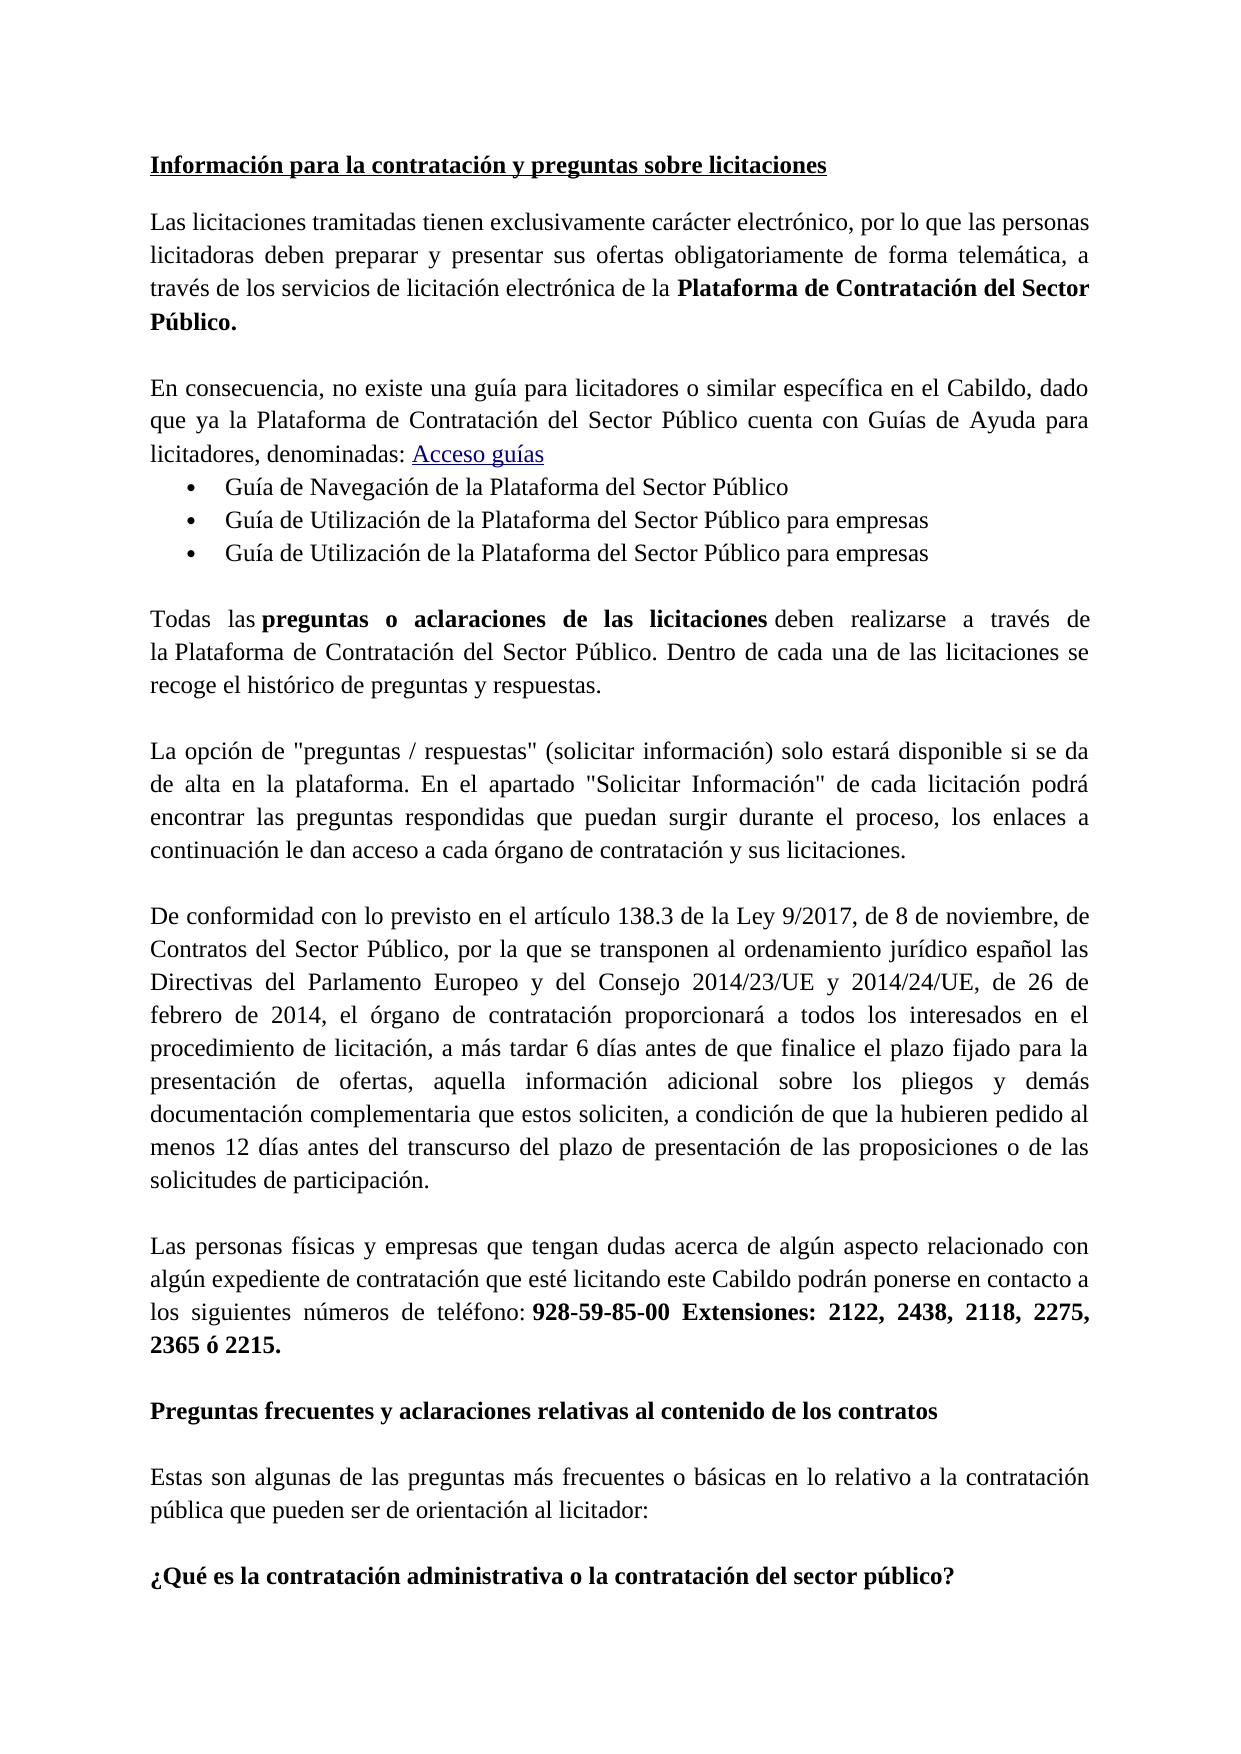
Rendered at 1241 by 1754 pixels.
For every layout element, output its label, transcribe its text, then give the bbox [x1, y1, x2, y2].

text Preguntas frecuentes y aclaraciones relativas al contenido de los contratos [150, 1396, 1090, 1425]
list Guía de Utilización de la Plataforma del Sector Público para empresas [187, 538, 1090, 566]
text La opción de "preguntas / respuestas" (solicitar información) solo estará disponible si se da de alta en la plataforma. En el apartado "Solicitar Información" de cada licitación podrá encontrar las preguntas respondidas que puedan surgir durante el proceso, los enlaces a continuación le dan acceso a cada órgano de contratación y sus licitaciones. [150, 736, 1090, 864]
text De conformidad con lo previsto en el artículo 138.3 de la Ley 9/2017, de 8 de noviembre, de Contratos del Sector Público, por la que se transponen al ordenamiento jurídico español las Directivas del Parlamento Europeo y del Consejo 2014/23/UE y 2014/24/UE, de 26 de febrero de 2014, el órgano de contratación proporcionará a todos los interesados en el procedimiento de licitación, a más tardar 6 días antes de que finalice el plazo fijado para la presentación de ofertas, aquella información adicional sobre los pliegos y demás documentación complementaria que estos soliciten, a condición de que la hubieren pedido al menos 12 días antes del transcurso del plazo de presentación de las proposiciones o de las solicitudes de participación. [150, 901, 1090, 1194]
text En consecuencia, no existe una guía para licitadores o similar específica en el Cabildo, dado que ya la Plataforma de Contratación del Sector Público cuenta con Guías de Ayuda para licitadores, denominadas: Acceso guías [150, 373, 1090, 467]
list Guía de Navegación de la Plataforma del Sector Público [187, 472, 1090, 500]
text Estas son algunas de las preguntas más frecuentes o básicas en lo relativo a la contratación pública que pueden ser de orientación al licitador: [150, 1462, 1090, 1524]
text Todas las preguntas o aclaraciones de las licitaciones deben realizarse a través de la Plataforma de Contratación del Sector Público. Dentro de cada una de las licitaciones se recoge el histórico de preguntas y respuestas. [150, 604, 1090, 698]
text Información para la contratación y preguntas sobre licitaciones [150, 150, 1090, 179]
text Las licitaciones tramitadas tienen exclusivamente carácter electrónico, por lo que las personas licitadoras deben preparar y presentar sus ofertas obligatoriamente de forma telemática, a través de los servicios de licitación electrónica de la Plataforma de Contratación del Sector Público. [150, 207, 1090, 335]
list Guía de Utilización de la Plataforma del Sector Público para empresas [187, 505, 1090, 533]
text Las personas físicas y empresas que tengan dudas acerca de algún aspecto relacionado con algún expediente de contratación que esté licitando este Cabildo podrán ponerse en contacto a los siguientes números de teléfono: 928-59-85-00 Extensiones: 2122, 2438, 2118, 2275, 2365 ó 2215. [150, 1231, 1090, 1359]
text ¿Qué es la contratación administrativa o la contratación del sector público? [150, 1561, 1090, 1590]
